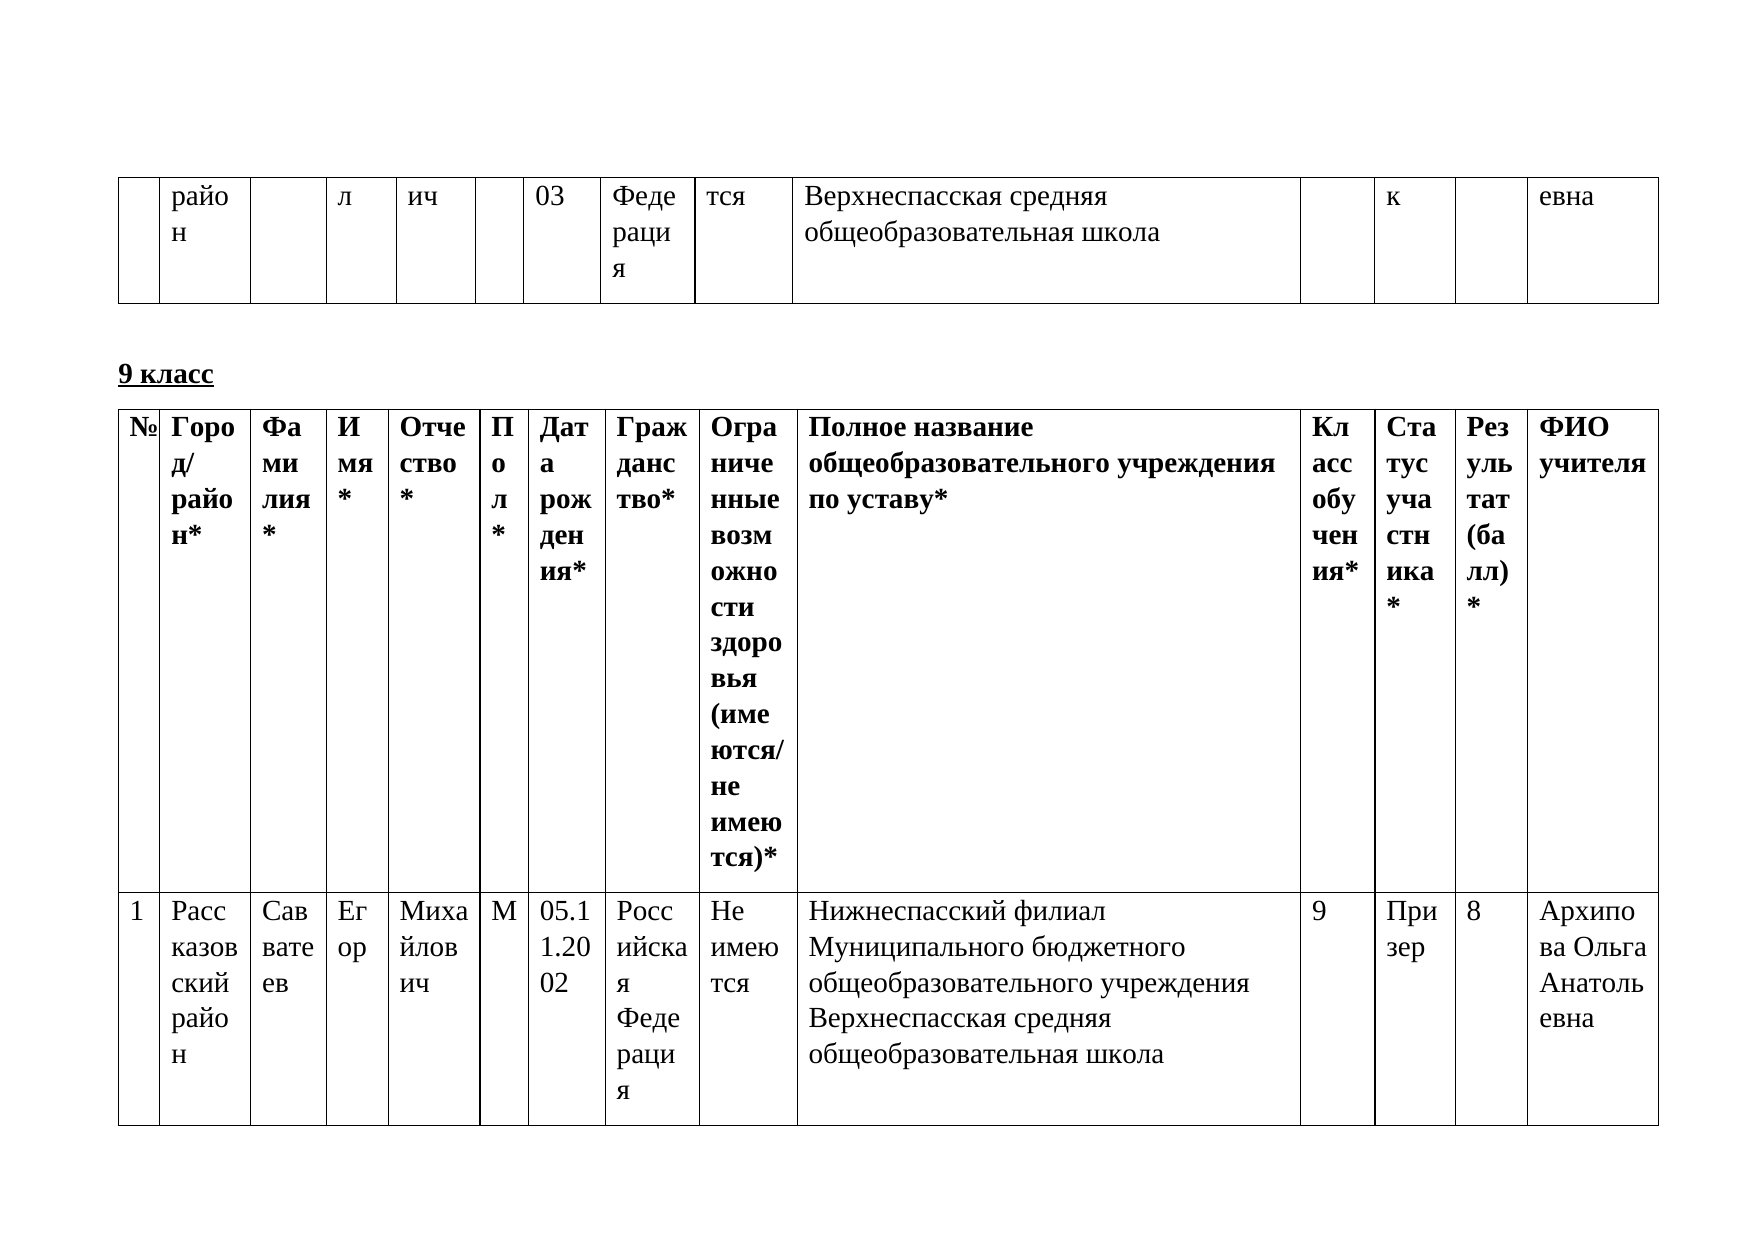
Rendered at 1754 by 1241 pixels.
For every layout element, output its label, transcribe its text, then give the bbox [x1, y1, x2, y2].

table_cell Федерация [601, 178, 694, 302]
table_cell ич [397, 178, 475, 302]
table_cell Верхнеспасская средняя общеобразовательная школа [793, 178, 1300, 302]
table_header Результат (балл)* [1456, 410, 1527, 892]
table_header Фамилия* [251, 410, 326, 892]
table_header Гражданство* [606, 410, 699, 892]
table_cell 03 [524, 178, 600, 302]
table_header Класс обучения* [1301, 410, 1374, 892]
table_cell Российская Федерация [606, 893, 699, 1125]
table_cell район [160, 178, 250, 302]
table_cell 05.11.2002 [529, 893, 605, 1125]
table_header Дата рождения* [529, 410, 605, 892]
table_cell Савватеев [251, 893, 326, 1125]
table_cell евна [1528, 178, 1658, 302]
table_cell Архипова Ольга Анатольевна [1528, 893, 1658, 1125]
table_header Город/район* [160, 410, 250, 892]
table_cell [251, 178, 326, 302]
table_cell л [327, 178, 396, 302]
table_cell 1 [119, 893, 159, 1125]
table_cell [1456, 178, 1527, 302]
table_cell Егор [327, 893, 388, 1125]
table_cell тся [696, 178, 792, 302]
table_cell М [481, 893, 528, 1125]
table_header Статус участника* [1376, 410, 1455, 892]
table_header Ограниченные возможности здоровья (имеются/не имеются)* [700, 410, 797, 892]
table_cell [1301, 178, 1374, 302]
table_cell [119, 178, 159, 302]
table_header Отчество* [389, 410, 479, 892]
table_cell Нижнеспасский филиал Муниципального бюджетного общеобразовательного учреждения Верхнеспасская средняя общеобразовательная школа [798, 893, 1300, 1125]
table_cell к [1375, 178, 1455, 302]
table_header ФИО учителя [1528, 410, 1658, 892]
table_header № [119, 410, 159, 892]
table_cell Призер [1376, 893, 1455, 1125]
table_cell Не имеются [700, 893, 797, 1125]
table_header Полное название общеобразовательного учреждения по уставу* [798, 410, 1300, 892]
table_header Имя* [327, 410, 388, 892]
table_cell Рассказовский район [160, 893, 250, 1125]
table_header Пол* [481, 410, 528, 892]
text 9 класс [118, 356, 1636, 389]
table_cell 8 [1456, 893, 1527, 1125]
table_cell 9 [1301, 893, 1374, 1125]
table_cell Михайлович [389, 893, 479, 1125]
table_cell [476, 178, 523, 302]
